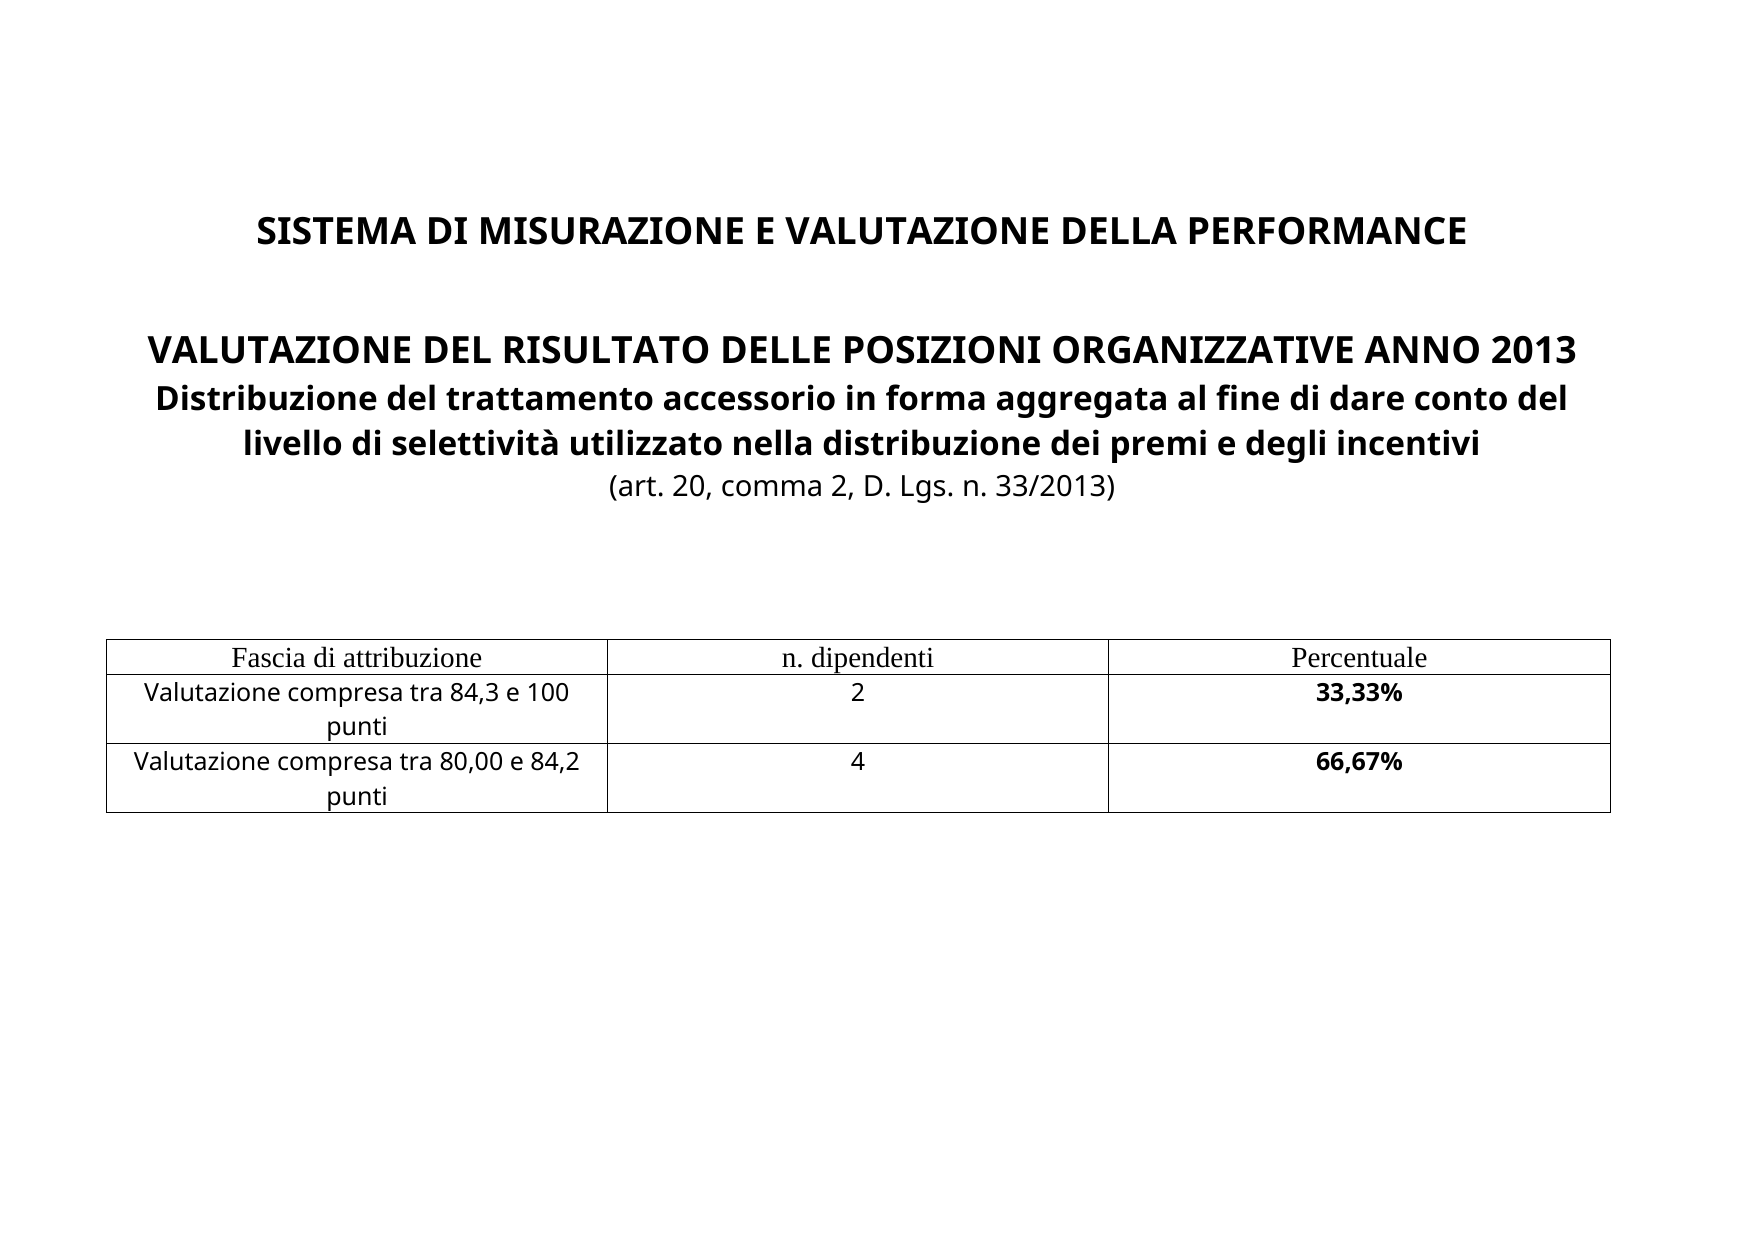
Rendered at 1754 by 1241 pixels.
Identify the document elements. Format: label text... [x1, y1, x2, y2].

table_cell Valutazione compresa tra 80,00 e 84,2 punti [107, 744, 607, 812]
text VALUTAZIONE DEL RISULTATO DELLE POSIZIONI ORGANIZZATIVE ANNO 2013 [118, 323, 1606, 374]
table_header n. dipendenti [608, 640, 1108, 674]
table_cell Valutazione compresa tra 84,3 e 100 punti [107, 675, 607, 743]
table_cell 4 [608, 744, 1108, 812]
text SISTEMA DI MISURAZIONE E VALUTAZIONE DELLA PERFORMANCE [118, 204, 1606, 255]
text (art. 20, comma 2, D. Lgs. n. 33/2013) [118, 465, 1606, 505]
table_cell 33,33% [1109, 675, 1610, 743]
table_cell 2 [608, 675, 1108, 743]
table_cell 66,67% [1109, 744, 1610, 812]
table_header Fascia di attribuzione [107, 640, 607, 674]
text Distribuzione del trattamento accessorio in forma aggregata al fine di dare conto del livello di selettività utilizzato nella distribuzione dei premi e degli incentivi [118, 374, 1606, 465]
table_header Percentuale [1109, 640, 1610, 674]
